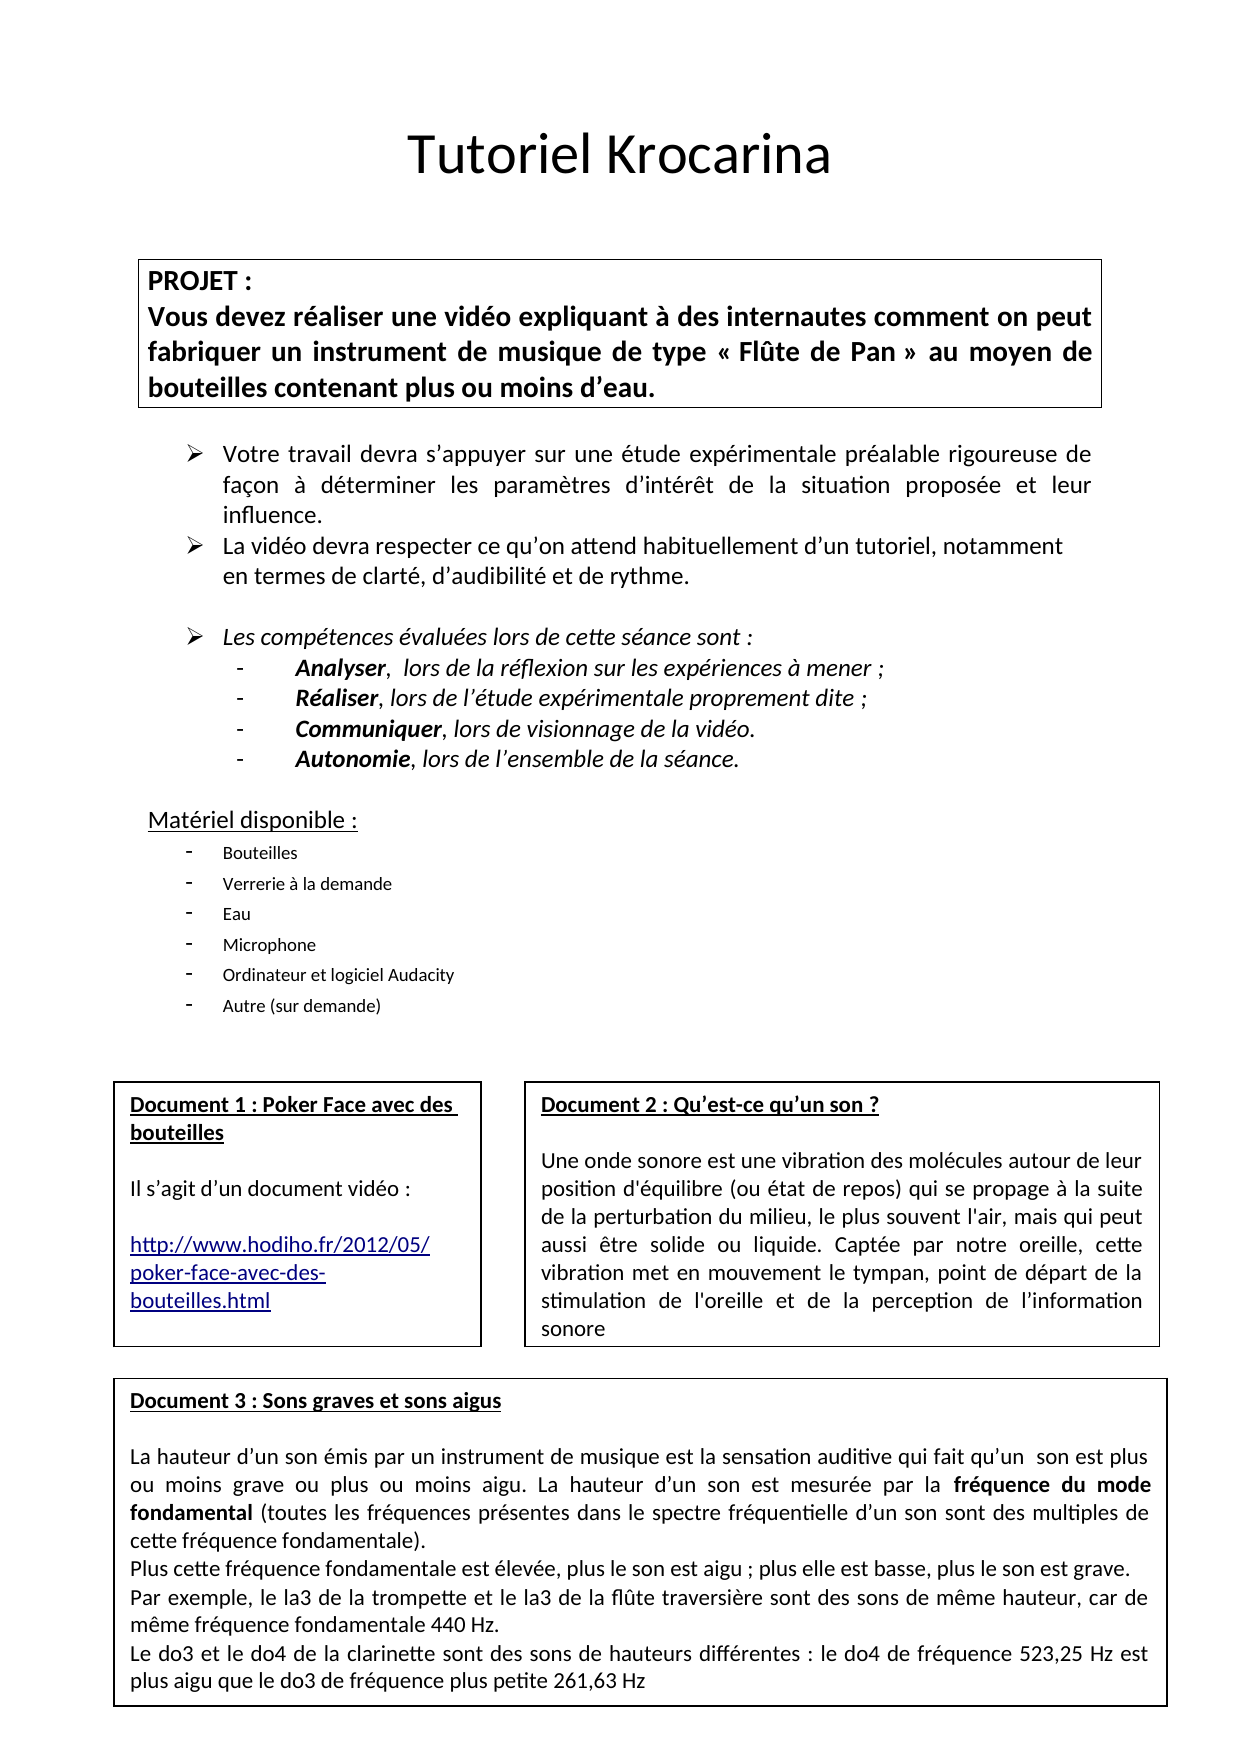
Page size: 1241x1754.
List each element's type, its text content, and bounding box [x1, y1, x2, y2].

list Eau [185, 896, 1093, 927]
list Analyser, lors de la réflexion sur les expériences à mener ; [236, 652, 1093, 683]
list Votre travail devra s’appuyer sur une étude expérimentale préalable rigoureuse de façon à déterminer les paramètres d’intérêt de la situation proposée et leur influence. [185, 438, 1093, 530]
text Plus cette fréquence fondamentale est élevée, plus le son est aigu ; plus elle est basse, plus le son est grave. [130, 1554, 1151, 1583]
text PROJET : [139, 260, 1101, 295]
text Par exemple, le la3 de la trompette et le la3 de la flûte traversière sont des sons de même hauteur, car de même fréquence fondamentale 440 Hz. [130, 1583, 1151, 1639]
list Autre (sur demande) [185, 988, 1093, 1018]
text Matériel disponible : [148, 805, 1093, 835]
list Microphone [185, 927, 1093, 957]
text Il s’agit d’un document vidéo : [130, 1174, 465, 1202]
list Autonomie, lors de l’ensemble de la séance. [236, 744, 1093, 774]
text Document 3 : Sons graves et sons aigus [130, 1386, 1151, 1414]
list Les compétences évaluées lors de cette séance sont : [185, 622, 1093, 652]
text Tutoriel Krocarina [148, 117, 1093, 188]
list Communiquer, lors de visionnage de la vidéo. [236, 713, 1093, 744]
text http://www.hodiho.fr/2012/05/poker-face-avec-des-bouteilles.html [130, 1230, 465, 1314]
list Réaliser, lors de l’étude expérimentale proprement dite ; [236, 683, 1093, 713]
text Le do3 et le do4 de la clarinette sont des sons de hauteurs différentes : le do4 de fréquence 523,25 Hz est plus aigu que le do3 de fréquence plus petite 261,63 Hz [130, 1639, 1151, 1695]
list Ordinateur et logiciel Audacity [185, 957, 1093, 988]
text Document 1 : Poker Face avec des bouteilles [130, 1090, 465, 1146]
list La vidéo devra respecter ce qu’on attend habituellement d’un tutoriel, notamment en termes de clarté, d’audibilité et de rythme. [185, 530, 1093, 591]
text La hauteur d’un son émis par un instrument de musique est la sensation auditive qui fait qu’un son est plus ou moins grave ou plus ou moins aigu. La hauteur d’un son est mesurée par la fréquence du mode fondamental (toutes les fréquences présentes dans le spectre fréquentielle d’un son sont des multiples de cette fréquence fondamentale). [130, 1442, 1151, 1554]
text Une onde sonore est une vibration des molécules autour de leur position d'équilibre (ou état de repos) qui se propage à la suite de la perturbation du milieu, le plus souvent l'air, mais qui peut aussi être solide ou liquide. Captée par notre oreille, cette vibration met en mouvement le tympan, point de départ de la stimulation de l'oreille et de la perception de l’information sonore [541, 1146, 1143, 1338]
list Verrerie à la demande [185, 866, 1093, 896]
list Bouteilles [185, 835, 1093, 866]
text Vous devez réaliser une vidéo expliquant à des internautes comment on peut fabriquer un instrument de musique de type « Flûte de Pan » au moyen de bouteilles contenant plus ou moins d’eau. [139, 295, 1101, 407]
text Document 2 : Qu’est-ce qu’un son ? [541, 1090, 1143, 1118]
